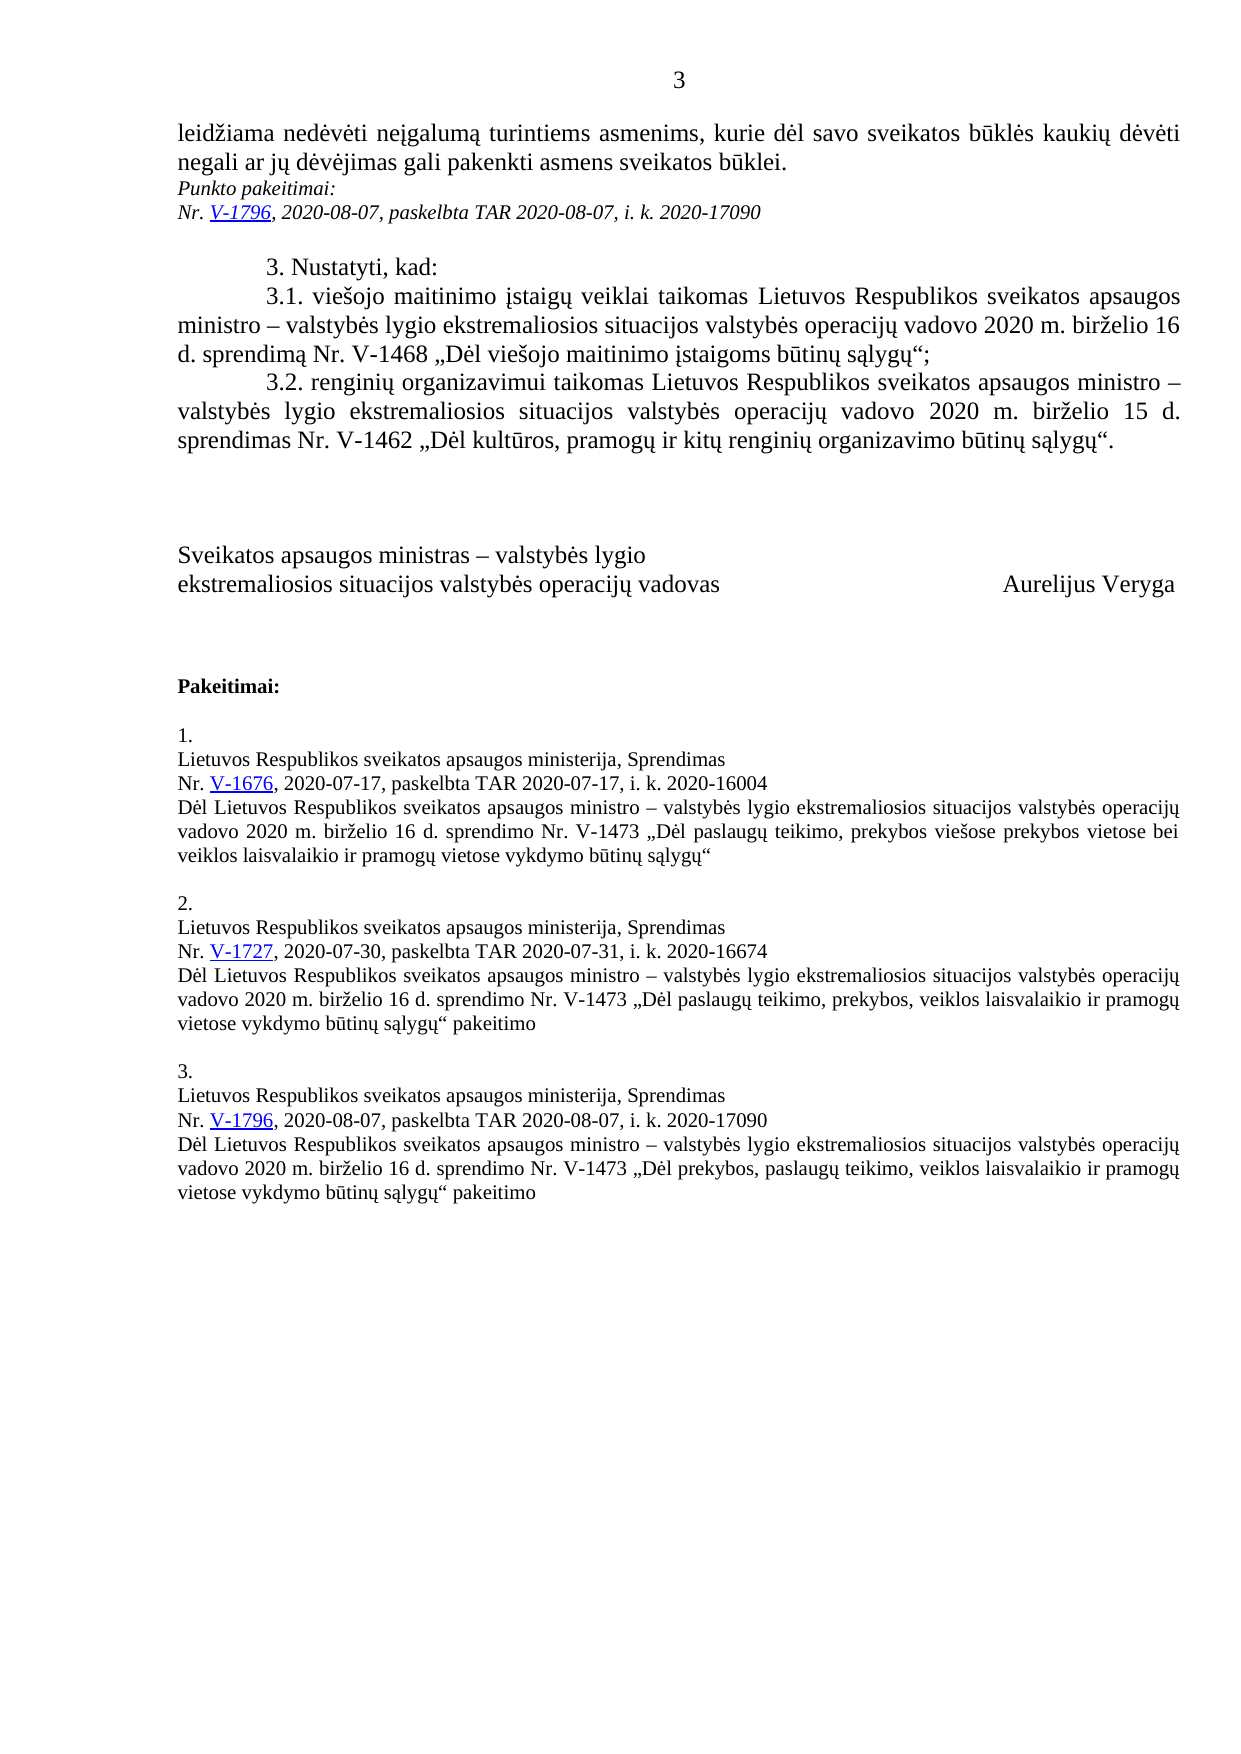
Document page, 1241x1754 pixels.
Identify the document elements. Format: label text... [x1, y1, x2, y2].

text Sveikatos apsaugos ministras – valstybės lygio [177, 540, 1181, 569]
text 2. [177, 891, 1181, 915]
text 1. [177, 722, 1181, 747]
text Nr. V-1796, 2020-08-07, paskelbta TAR 2020-08-07, i. k. 2020-17090 [177, 200, 1181, 224]
text Lietuvos Respublikos sveikatos apsaugos ministerija, Sprendimas [177, 747, 1181, 771]
text ekstremaliosios situacijos valstybės operacijų vadovas Aurelijus Veryga [177, 569, 1181, 597]
text 3. [177, 1059, 1181, 1083]
text 3.2. renginių organizavimui taikomas Lietuvos Respublikos sveikatos apsaugos ministro – valstybės lygio ekstremaliosios situacijos valstybės operacijų vadovo 2020 m. birželio 15 d. sprendimas Nr. V-1462 „Dėl kultūros, pramogų ir kitų renginių organizavimo būtinų sąlygų“. [177, 367, 1181, 454]
text Nr. V-1727, 2020-07-30, paskelbta TAR 2020-07-31, i. k. 2020-16674 [177, 939, 1181, 963]
text Lietuvos Respublikos sveikatos apsaugos ministerija, Sprendimas [177, 1083, 1181, 1107]
text 3.1. viešojo maitinimo įstaigų veiklai taikomas Lietuvos Respublikos sveikatos apsaugos ministro – valstybės lygio ekstremaliosios situacijos valstybės operacijų vadovo 2020 m. birželio 16 d. sprendimą Nr. V-1468 „Dėl viešojo maitinimo įstaigoms būtinų sąlygų“; [177, 281, 1181, 367]
text Dėl Lietuvos Respublikos sveikatos apsaugos ministro – valstybės lygio ekstremaliosios situacijos valstybės operacijų vadovo 2020 m. birželio 16 d. sprendimo Nr. V-1473 „Dėl paslaugų teikimo, prekybos, veiklos laisvalaikio ir pramogų vietose vykdymo būtinų sąlygų“ pakeitimo [177, 963, 1181, 1035]
text Nr. V-1796, 2020-08-07, paskelbta TAR 2020-08-07, i. k. 2020-17090 [177, 1107, 1181, 1132]
text Nr. V-1676, 2020-07-17, paskelbta TAR 2020-07-17, i. k. 2020-16004 [177, 771, 1181, 795]
text 3. Nustatyti, kad: [177, 252, 1181, 281]
text Pakeitimai: [177, 674, 1181, 698]
text Dėl Lietuvos Respublikos sveikatos apsaugos ministro – valstybės lygio ekstremaliosios situacijos valstybės operacijų vadovo 2020 m. birželio 16 d. sprendimo Nr. V-1473 „Dėl prekybos, paslaugų teikimo, veiklos laisvalaikio ir pramogų vietose vykdymo būtinų sąlygų“ pakeitimo [177, 1132, 1181, 1204]
text leidžiama nedėvėti neįgalumą turintiems asmenims, kurie dėl savo sveikatos būklės kaukių dėvėti negali ar jų dėvėjimas gali pakenkti asmens sveikatos būklei. [177, 118, 1181, 176]
text Punkto pakeitimai: [177, 176, 1181, 200]
text Lietuvos Respublikos sveikatos apsaugos ministerija, Sprendimas [177, 915, 1181, 939]
text Dėl Lietuvos Respublikos sveikatos apsaugos ministro – valstybės lygio ekstremaliosios situacijos valstybės operacijų vadovo 2020 m. birželio 16 d. sprendimo Nr. V-1473 „Dėl paslaugų teikimo, prekybos viešose prekybos vietose bei veiklos laisvalaikio ir pramogų vietose vykdymo būtinų sąlygų“ [177, 795, 1181, 867]
